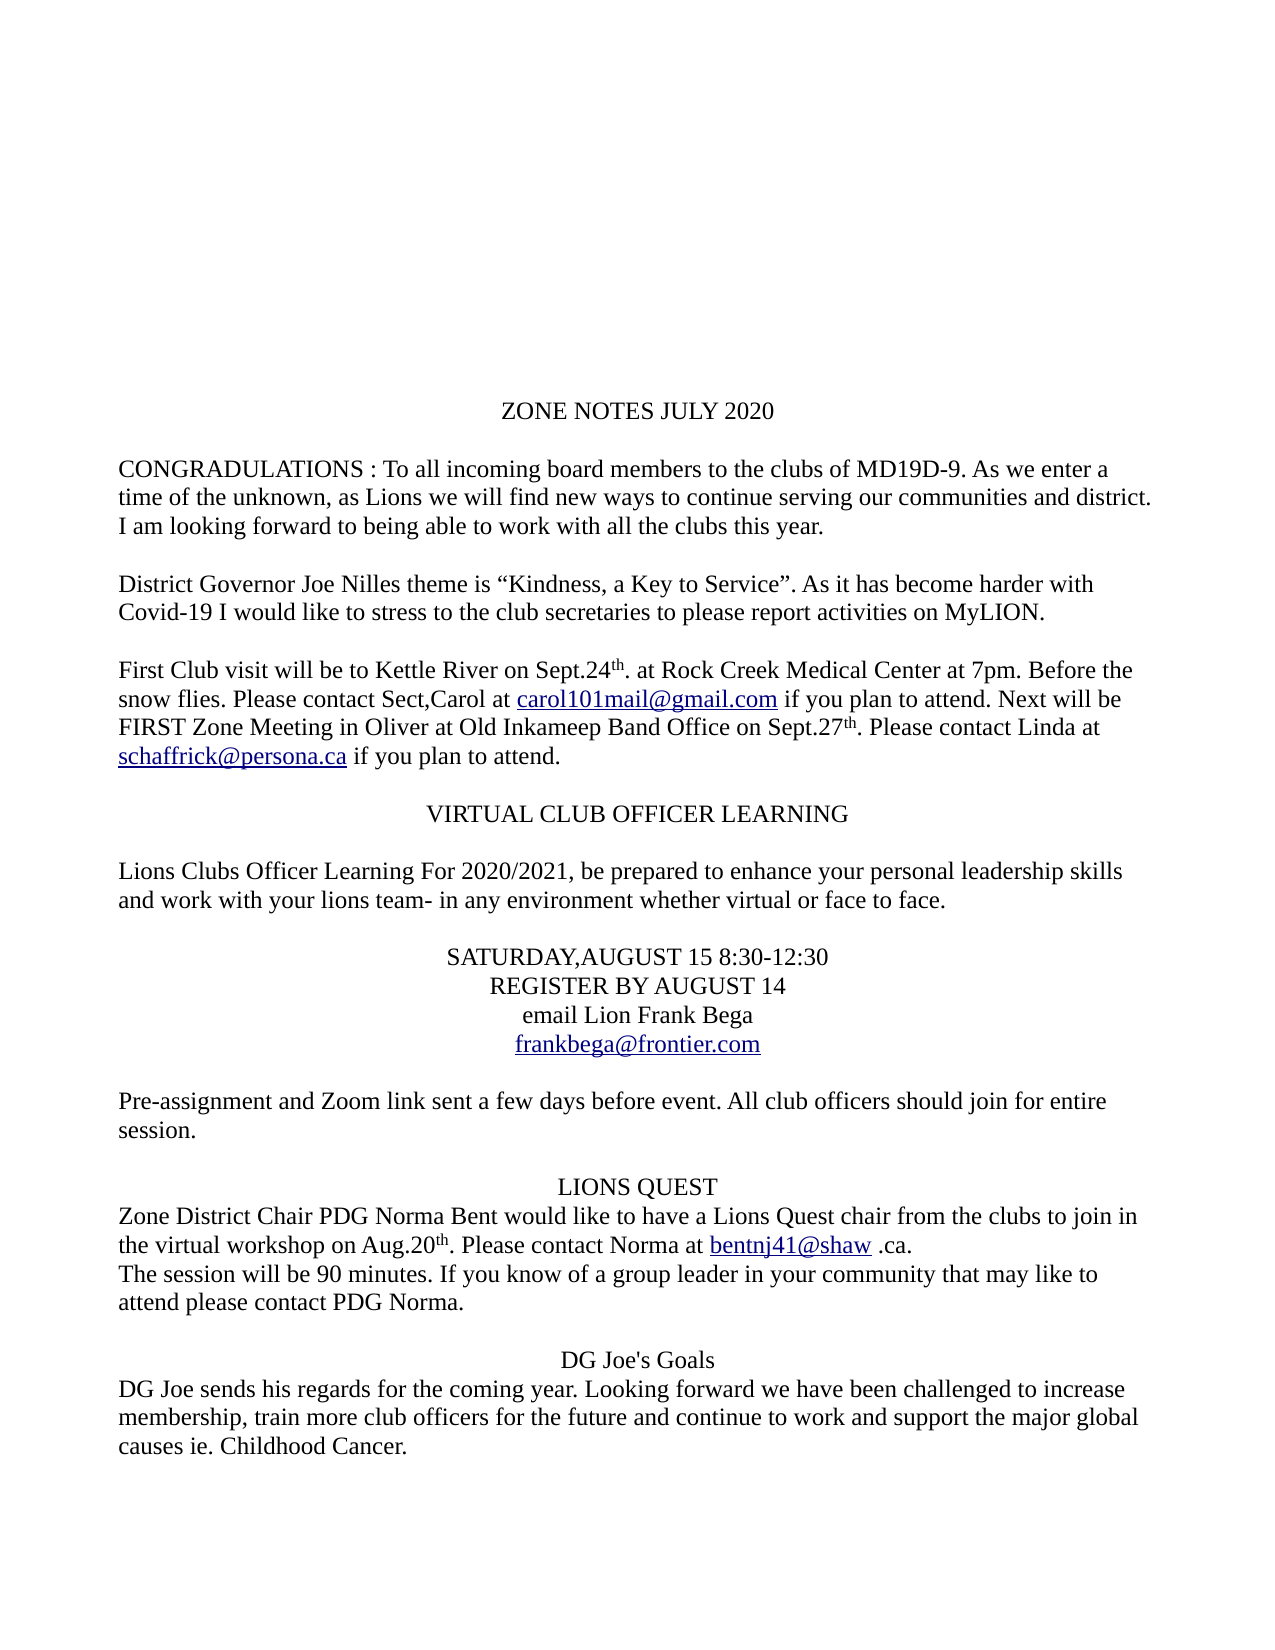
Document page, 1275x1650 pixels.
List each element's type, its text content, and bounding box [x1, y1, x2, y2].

text First Club visit will be to Kettle River on Sept.24th. at Rock Creek Medical Center at 7pm. Before the snow flies. Please contact Sect,Carol at carol101mail@gmail.com if you plan to attend. Next will be FIRST Zone Meeting in Oliver at Old Inkameep Band Office on Sept.27th. Please contact Linda at schaffrick@persona.ca if you plan to attend. [118, 655, 1157, 770]
text Lions Clubs Officer Learning For 2020/2021, be prepared to enhance your personal leadership skills and work with your lions team- in any environment whether virtual or face to face. [118, 856, 1157, 914]
text REGISTER BY AUGUST 14 [118, 971, 1157, 1000]
text CONGRADULATIONS : To all incoming board members to the clubs of MD19D-9. As we enter a time of the unknown, as Lions we will find new ways to continue serving our communities and district. I am looking forward to being able to work with all the clubs this year. [118, 454, 1157, 540]
text District Governor Joe Nilles theme is “Kindness, a Key to Service”. As it has become harder with Covid-19 I would like to stress to the club secretaries to please report activities on MyLION. [118, 569, 1157, 626]
text Pre-assignment and Zoom link sent a few days before event. All club officers should join for entire session. [118, 1086, 1157, 1144]
text email Lion Frank Bega [118, 1000, 1157, 1029]
text Zone District Chair PDG Norma Bent would like to have a Lions Quest chair from the clubs to join in the virtual workshop on Aug.20th. Please contact Norma at bentnj41@shaw .ca. [118, 1201, 1157, 1259]
text ZONE NOTES JULY 2020 [118, 396, 1157, 425]
text The session will be 90 minutes. If you know of a group leader in your community that may like to attend please contact PDG Norma. [118, 1259, 1157, 1316]
text LIONS QUEST [118, 1172, 1157, 1201]
text VIRTUAL CLUB OFFICER LEARNING [118, 799, 1157, 827]
text DG Joe's Goals [118, 1345, 1157, 1374]
text SATURDAY,AUGUST 15 8:30-12:30 [118, 942, 1157, 971]
text DG Joe sends his regards for the coming year. Looking forward we have been challenged to increase membership, train more club officers for the future and continue to work and support the major global causes ie. Childhood Cancer. [118, 1374, 1157, 1460]
text frankbega@frontier.com [118, 1029, 1157, 1057]
